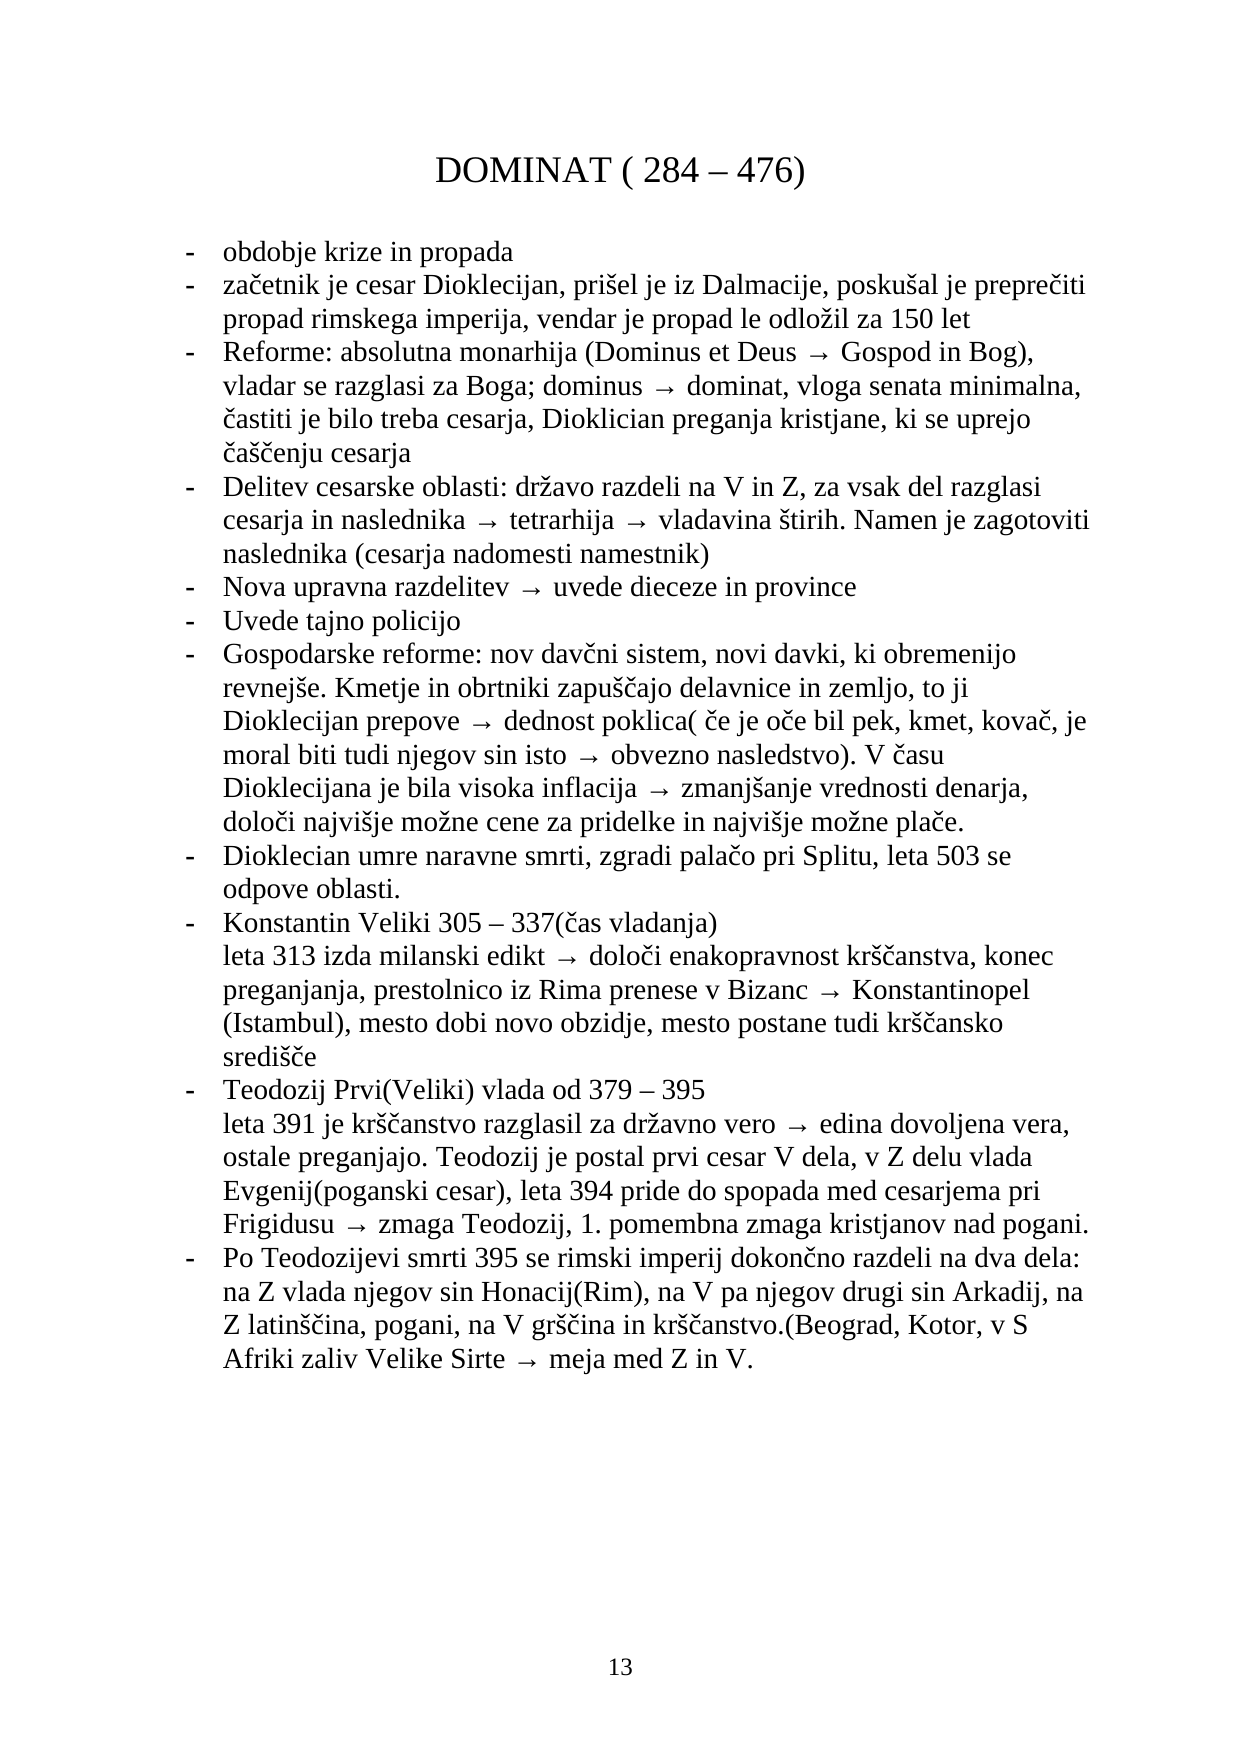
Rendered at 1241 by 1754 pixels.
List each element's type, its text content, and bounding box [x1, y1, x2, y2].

text DOMINAT ( 284 – 476) [148, 148, 1093, 191]
list Reforme: absolutna monarhija (Dominus et Deus → Gospod in Bog), vladar se razglasi za Boga; dominus → dominat, vloga senata minimalna, častiti je bilo treba cesarja, Dioklician preganja kristjane, ki se uprejo čaščenju cesarja [185, 334, 1093, 469]
list Gospodarske reforme: nov davčni sistem, novi davki, ki obremenijo revnejše. Kmetje in obrtniki zapuščajo delavnice in zemljo, to ji Dioklecijan prepove → dednost poklica( če je oče bil pek, kmet, kovač, je moral biti tudi njegov sin isto → obvezno nasledstvo). V času Dioklecijana je bila visoka inflacija → zmanjšanje vrednosti denarja, določi najvišje možne cene za pridelke in najvišje možne plače. [185, 636, 1093, 838]
list Dioklecian umre naravne smrti, zgradi palačo pri Splitu, leta 503 se odpove oblasti. [185, 838, 1093, 905]
list Uvede tajno policijo [185, 603, 1093, 636]
list Konstantin Veliki 305 – 337(čas vladanja) leta 313 izda milanski edikt → določi enakopravnost krščanstva, konec preganjanja, prestolnico iz Rima prenese v Bizanc → Konstantinopel (Istambul), mesto dobi novo obzidje, mesto postane tudi krščansko središče [185, 905, 1093, 1072]
list Teodozij Prvi(Veliki) vlada od 379 – 395 leta 391 je krščanstvo razglasil za državno vero → edina dovoljena vera, ostale preganjajo. Teodozij je postal prvi cesar V dela, v Z delu vlada Evgenij(poganski cesar), leta 394 pride do spopada med cesarjema pri Frigidusu → zmaga Teodozij, 1. pomembna zmaga kristjanov nad pogani. [185, 1072, 1093, 1240]
list obdobje krize in propada [185, 234, 1093, 267]
list Delitev cesarske oblasti: državo razdeli na V in Z, za vsak del razglasi cesarja in naslednika → tetrarhija → vladavina štirih. Namen je zagotoviti naslednika (cesarja nadomesti namestnik) [185, 469, 1093, 569]
list Nova upravna razdelitev → uvede dieceze in province [185, 569, 1093, 603]
list začetnik je cesar Dioklecijan, prišel je iz Dalmacije, poskušal je preprečiti propad rimskega imperija, vendar je propad le odložil za 150 let [185, 267, 1093, 334]
list Po Teodozijevi smrti 395 se rimski imperij dokončno razdeli na dva dela: na Z vlada njegov sin Honacij(Rim), na V pa njegov drugi sin Arkadij, na Z latinščina, pogani, na V grščina in krščanstvo.(Beograd, Kotor, v S Afriki zaliv Velike Sirte → meja med Z in V. [185, 1240, 1093, 1374]
